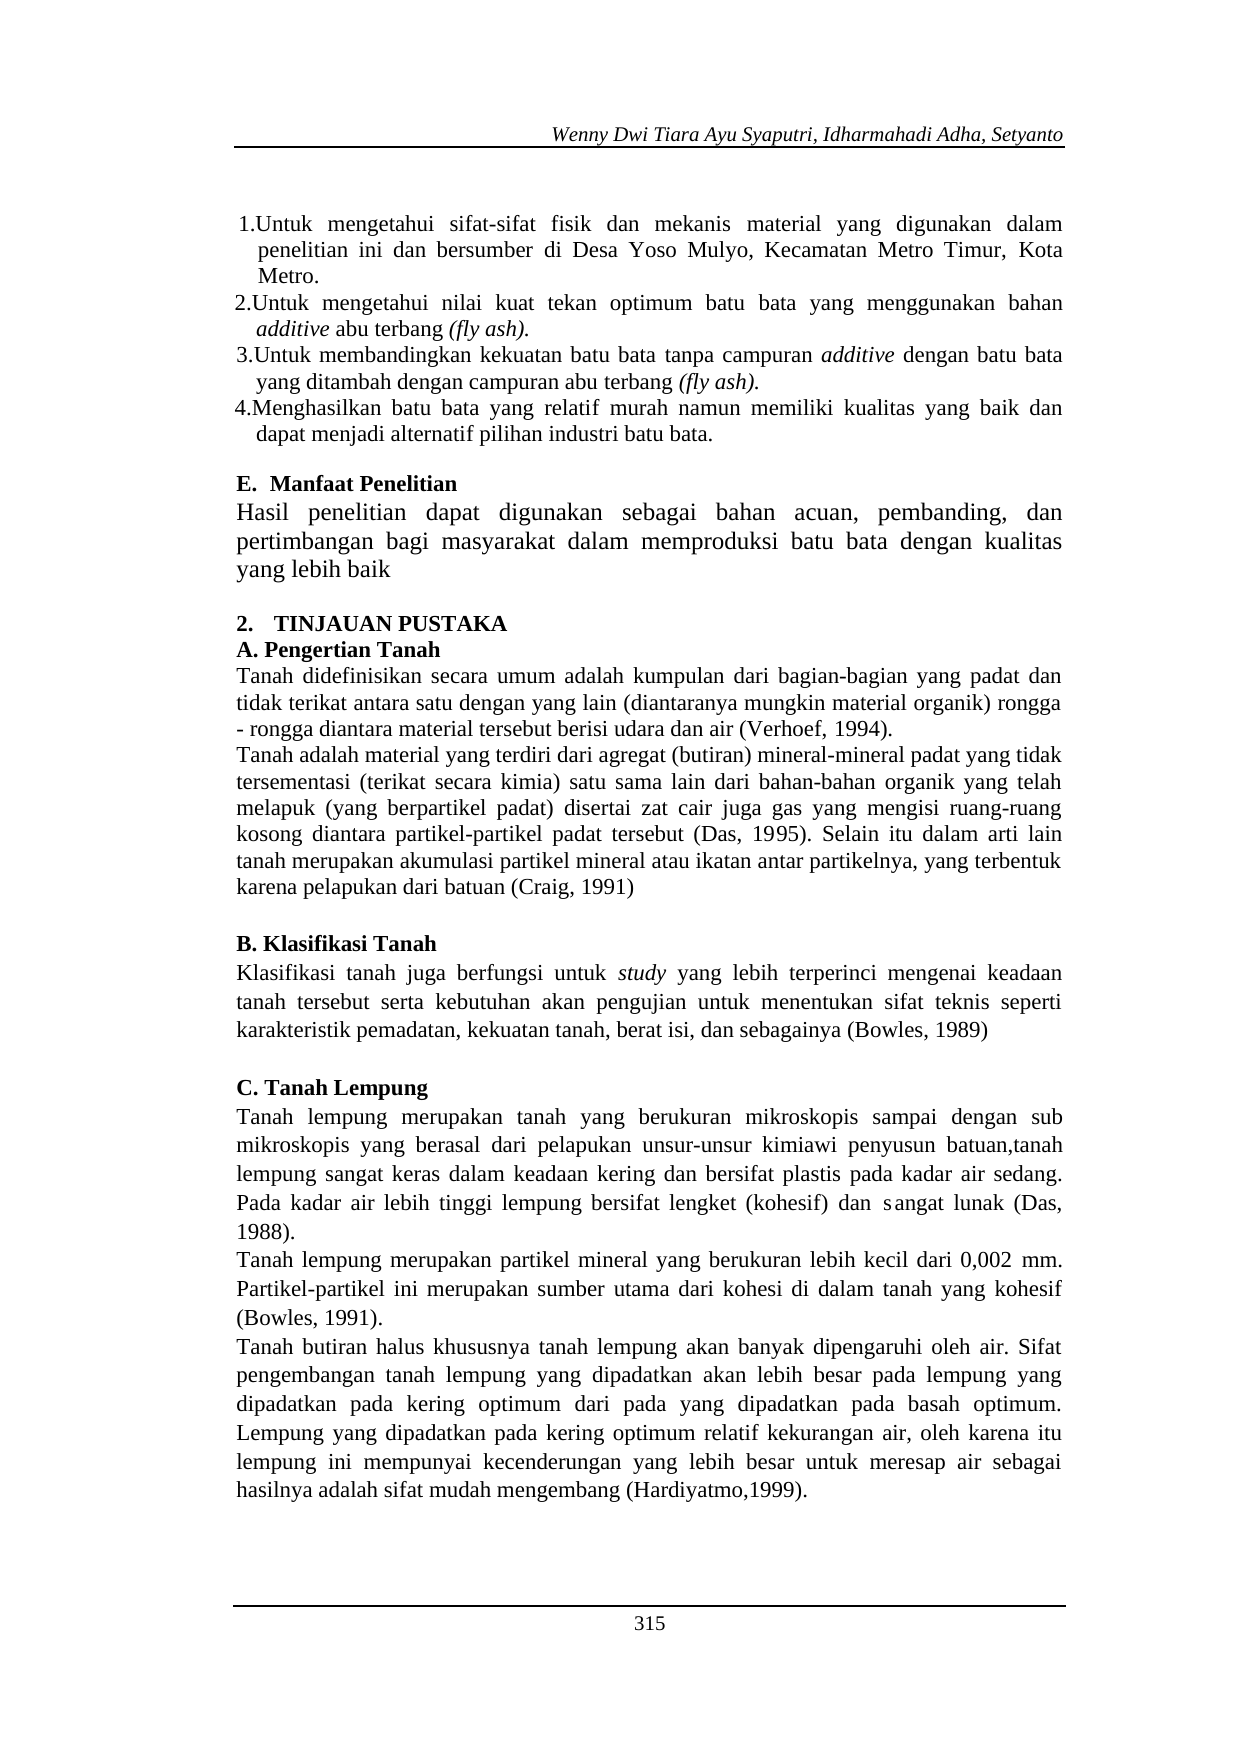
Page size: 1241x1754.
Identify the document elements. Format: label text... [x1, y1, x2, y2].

text B. Klasifikasi Tanah [236, 926, 1063, 957]
text Tanah lempung merupakan partikel mineral yang berukuran lebih kecil dari 0,002 mm. Partikel-partikel ini merupakan sumber utama dari kohesi di dalam tanah yang kohesif (Bowles, 1991). [236, 1244, 1063, 1330]
list TINJAUAN PUSTAKA [236, 610, 1063, 636]
text 3.Untuk membandingkan kekuatan batu bata tanpa campuran additive dengan batu bata yang ditambah dengan campuran abu terbang (fly ash). [236, 341, 1063, 394]
text Klasifikasi tanah juga berfungsi untuk study yang lebih terperinci mengenai keadaan tanah tersebut serta kebutuhan akan pengujian untuk menentukan sifat teknis seperti karakteristik pemadatan, kekuatan tanah, berat isi, dan sebagainya (Bowles, 1989) [236, 957, 1063, 1043]
text Tanah butiran halus khususnya tanah lempung akan banyak dipengaruhi oleh air. Sifat pengembangan tanah lempung yang dipadatkan akan lebih besar pada lempung yang dipadatkan pada kering optimum dari pada yang dipadatkan pada basah optimum. Lempung yang dipadatkan pada kering optimum relatif kekurangan air, oleh karena itu lempung ini mempunyai kecenderungan yang lebih besar untuk meresap air sebagai hasilnya adalah sifat mudah mengembang (Hardiyatmo,1999). [236, 1330, 1063, 1503]
text C. Tanah Lempung [236, 1072, 1063, 1100]
text 2.Untuk mengetahui nilai kuat tekan optimum batu bata yang menggunakan bahan additive abu terbang (fly ash). [234, 289, 1063, 341]
text 4.Menghasilkan batu bata yang relatif murah namun memiliki kualitas yang baik dan dapat menjadi alternatif pilihan industri batu bata. [234, 394, 1063, 447]
list A. Pengertian Tanah [236, 636, 1063, 662]
text Hasil penelitian dapat digunakan sebagai bahan acuan, pembanding, dan pertimbangan bagi masyarakat dalam memproduksi batu bata dengan kualitas yang lebih baik [236, 497, 1063, 583]
text E. Manfaat Penelitian [236, 447, 1063, 497]
text Tanah lempung merupakan tanah yang berukuran mikroskopis sampai dengan sub mikroskopis yang berasal dari pelapukan unsur-unsur kimiawi penyusun batuan,tanah lempung sangat keras dalam keadaan kering dan bersifat plastis pada kadar air sedang. Pada kadar air lebih tinggi lempung bersifat lengket (kohesif) dan sangat lunak (Das, 1988). [236, 1100, 1063, 1244]
text 1.Untuk mengetahui sifat-sifat fisik dan mekanis material yang digunakan dalam penelitian ini dan bersumber di Desa Yoso Mulyo, Kecamatan Metro Timur, Kota Metro. [238, 209, 1063, 289]
text Tanah adalah material yang terdiri dari agregat (butiran) mineral-mineral padat yang tidak tersementasi (terikat secara kimia) satu sama lain dari bahan-bahan organik yang telah melapuk (yang berpartikel padat) disertai zat cair juga gas yang mengisi ruang-ruang kosong diantara partikel-partikel padat tersebut (Das, 1995). Selain itu dalam arti lain tanah merupakan akumulasi partikel mineral atau ikatan antar partikelnya, yang terbentuk karena pelapukan dari batuan (Craig, 1991) [236, 741, 1063, 899]
list Tanah didefinisikan secara umum adalah kumpulan dari bagian-bagian yang padat dan tidak terikat antara satu dengan yang lain (diantaranya mungkin material organik) rongga - rongga diantara material tersebut berisi udara dan air (Verhoef, 1994). [236, 662, 1063, 741]
